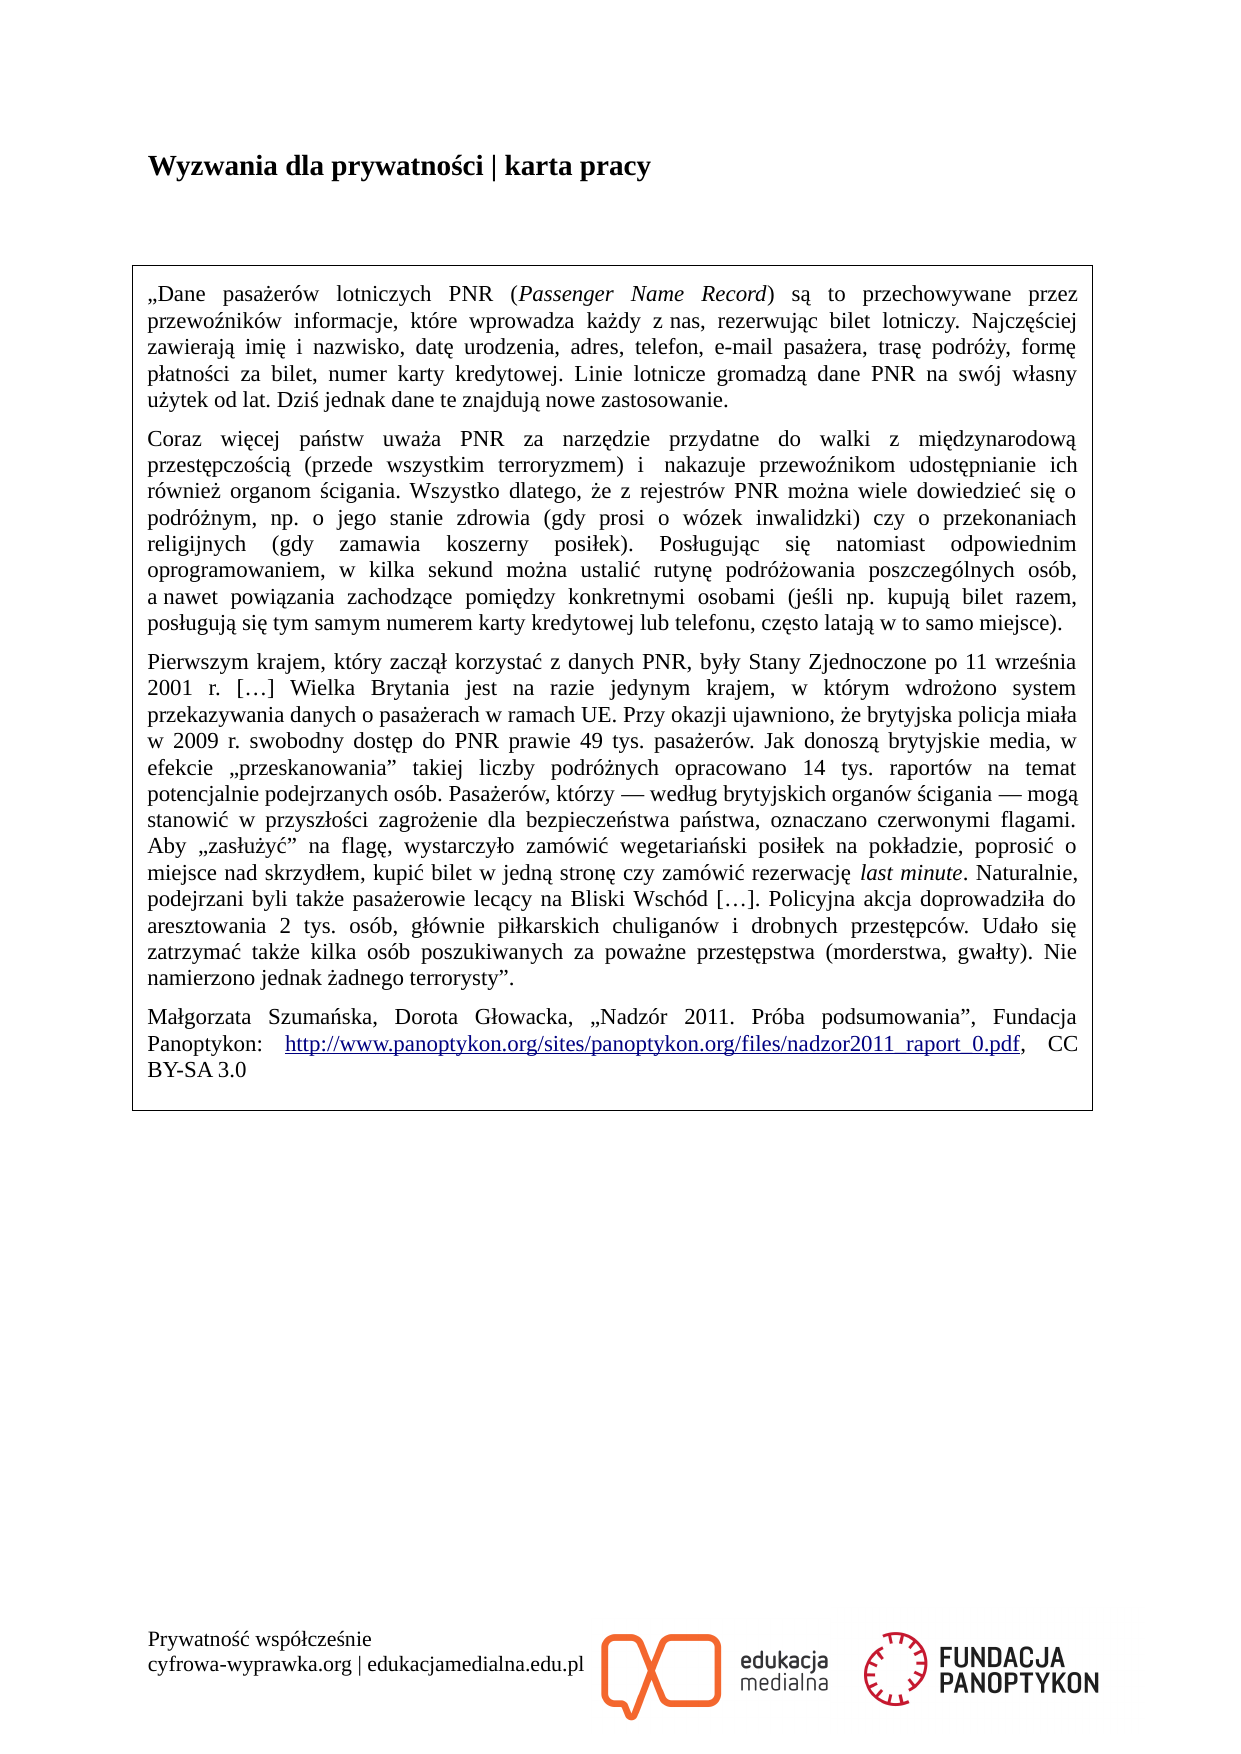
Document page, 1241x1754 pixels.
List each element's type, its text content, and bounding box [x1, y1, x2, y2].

picture [591, 1607, 1146, 1734]
text Wyzwania dla prywatności | karta pracy [148, 148, 1093, 181]
table_header „Dane pasażerów lotniczych PNR (Passenger Name Record) są to przechowywane przez przewoźników informacje, które wprowadza każdy z nas, rezerwując bilet lotniczy. Najczęściej zawierają imię i nazwisko, datę urodzenia, adres, telefon, e-mail pasażera, trasę podróży, formę płatności za bilet, numer karty kredytowej. Linie lotnicze gromadzą dane PNR na swój własny użytek od lat. Dziś jednak dane te znajdują nowe zastosowanie. Coraz więcej państw uważa PNR za narzędzie przydatne do walki z międzynarodową przestępczością (przede wszystkim terroryzmem) i nakazuje przewoźnikom udostępnianie ich również organom ścigania. Wszystko dlatego, że z rejestrów PNR można wiele dowiedzieć się o podróżnym, np. o jego stanie zdrowia (gdy prosi o wózek inwalidzki) czy o przekonaniach religijnych (gdy zamawia koszerny posiłek). Posługując się natomiast odpowiednim oprogramowaniem, w kilka sekund można ustalić rutynę podróżowania poszczególnych osób, a nawet powiązania zachodzące pomiędzy konkretnymi osobami (jeśli np. kupują bilet razem, posługują się tym samym numerem karty kredytowej lub telefonu, często latają w to samo miejsce). Pierwszym krajem, który zaczął korzystać z danych PNR, były Stany Zjednoczone po 11 września 2001 r. […] Wielka Brytania jest na razie jedynym krajem, w którym wdrożono system przekazywania danych o pasażerach w ramach UE. Przy okazji ujawniono, że brytyjska policja miała w 2009 r. swobodny dostęp do PNR prawie 49 tys. pasażerów. Jak donoszą brytyjskie media, w efekcie „przeskanowania” takiej liczby podróżnych opracowano 14 tys. raportów na temat potencjalnie podejrzanych osób. Pasażerów, którzy — według brytyjskich organów ścigania — mogą stanowić w przyszłości zagrożenie dla bezpieczeństwa państwa, oznaczano czerwonymi flagami. Aby „zasłużyć” na flagę, wystarczyło zamówić wegetariański posiłek na pokładzie, poprosić o miejsce nad skrzydłem, kupić bilet w jedną stronę czy zamówić rezerwację last minute. Naturalnie, podejrzani byli także pasażerowie lecący na Bliski Wschód […]. Policyjna akcja doprowadziła do aresztowania 2 tys. osób, głównie piłkarskich chuliganów i drobnych przestępców. Udało się zatrzymać także kilka osób poszukiwanych za poważne przestępstwa (morderstwa, gwałty). Nie namierzono jednak żadnego terrorysty”. Małgorzata Szumańska, Dorota Głowacka, „Nadzór 2011. Próba podsumowania”, Fundacja Panoptykon: http://www.panoptykon.org/sites/panoptykon.org/files/nadzor2011_raport_0.pdf, CC BY-SA 3.0 [133, 266, 1092, 1109]
